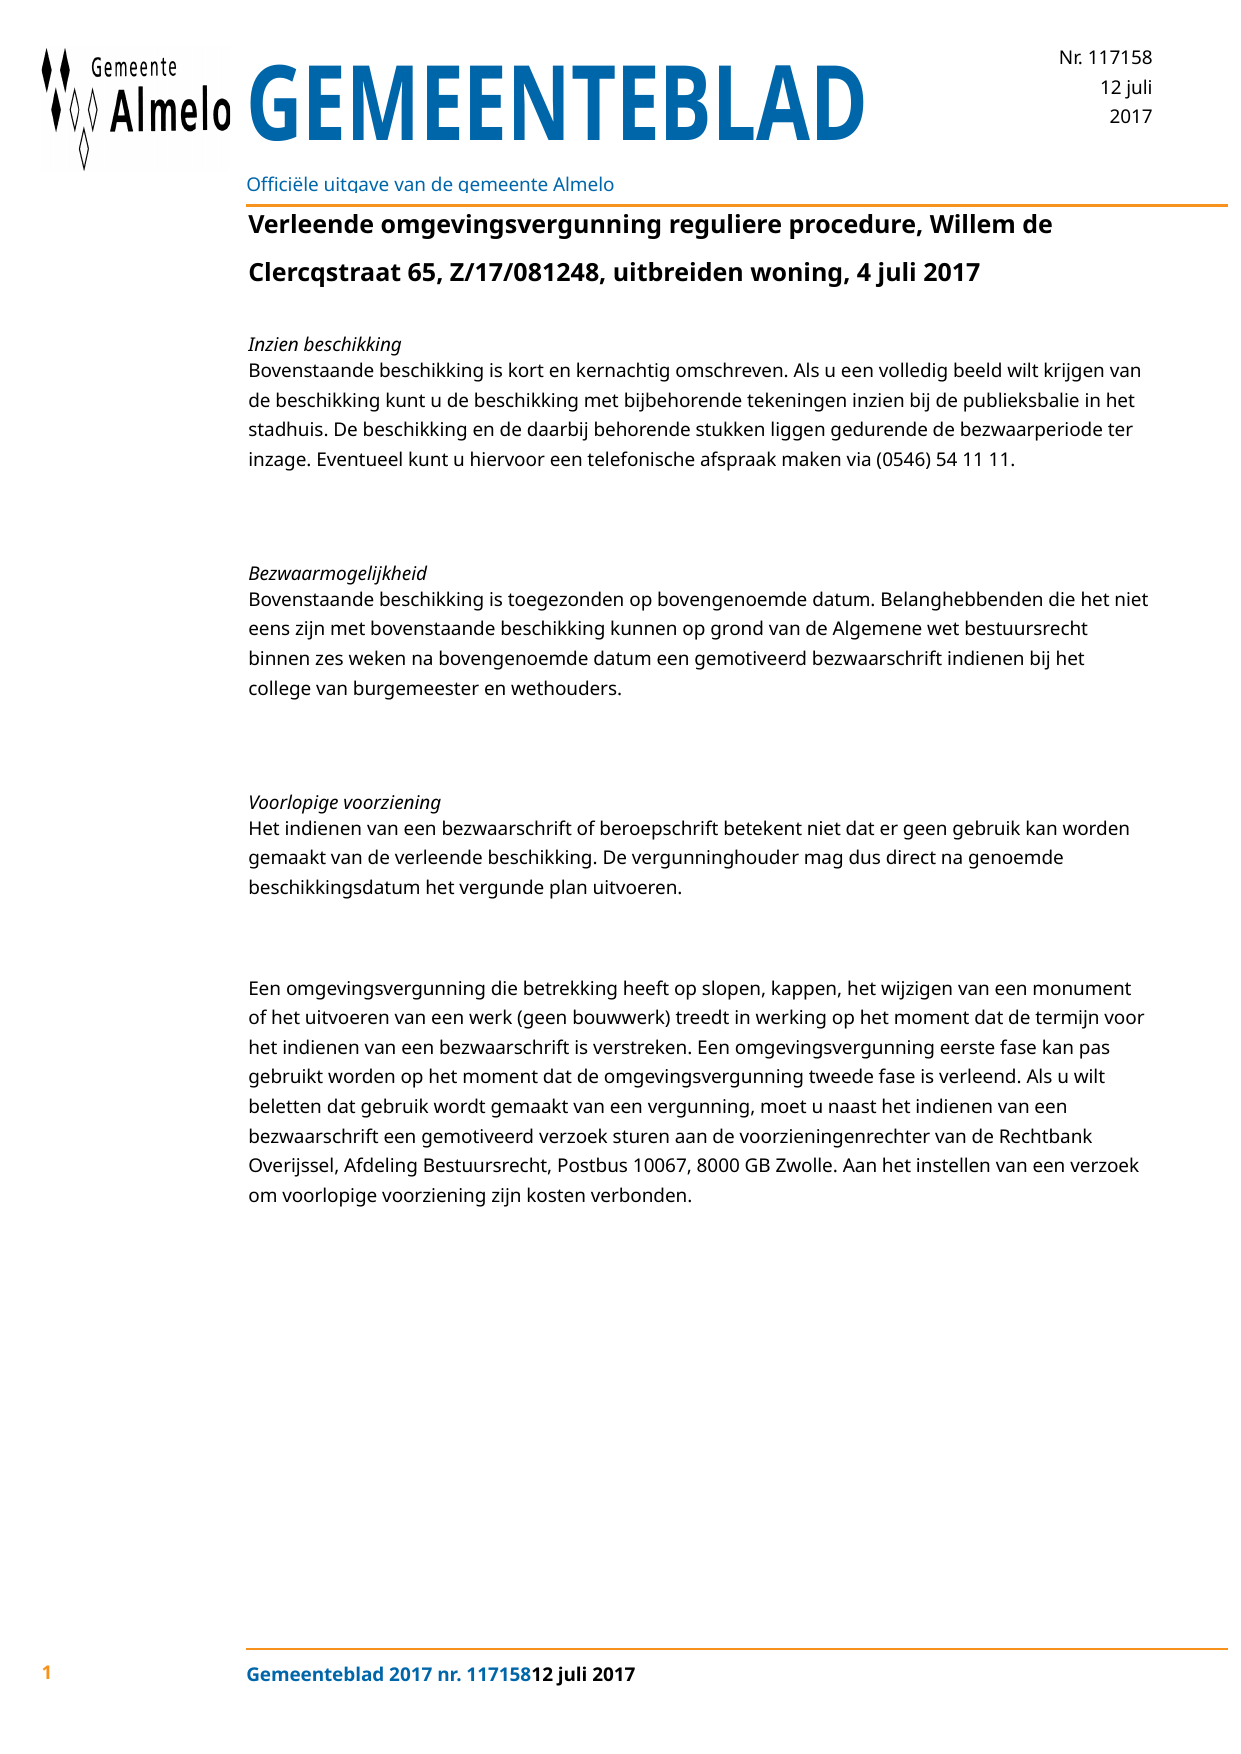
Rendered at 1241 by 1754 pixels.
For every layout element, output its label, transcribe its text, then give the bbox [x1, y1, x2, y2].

picture [41, 47, 231, 172]
text Een omgevingsvergunning die betrekking heeft op slopen, kappen, het wijzigen van een monument of het uitvoeren van een werk (geen bouwwerk) treedt in werking op het moment dat de termijn voor het indienen van een bezwaarschrift is verstreken. Een omgevingsvergunning eerste fase kan pas gebruikt worden op het moment dat de omgevingsvergunning tweede fase is verleend. Als u wilt beletten dat gebruik wordt gemaakt van een vergunning, moet u naast het indienen van een bezwaarschrift een gemotiveerd verzoek sturen aan de voorzieningenrechter van de Rechtbank Overijssel, Afdeling Bestuursrecht, Postbus 10067, 8000 GB Zwolle. Aan het instellen van een verzoek om voorlopige voorziening zijn kosten verbonden. [248, 975, 1152, 1208]
text Bovenstaande beschikking is toegezonden op bovengenoemde datum. Belanghebbenden die het niet eens zijn met bovenstaande beschikking kunnen op grond van de Algemene wet bestuursrecht binnen zes weken na bovengenoemde datum een gemotiveerd bezwaarschrift indienen bij het college van burgemeester en wethouders. [248, 586, 1152, 701]
text Bovenstaande beschikking is kort en kernachtig omschreven. Als u een volledig beeld wilt krijgen van de beschikking kunt u de beschikking met bijbehorende tekeningen inzien bij de publieksbalie in het stadhuis. De beschikking en de daarbij behorende stukken liggen gedurende de bezwaarperiode ter inzage. Eventueel kunt u hiervoor een telefonische afspraak maken via (0546) 54 11 11. [248, 357, 1152, 472]
text Voorlopige voorziening [248, 789, 1152, 815]
text Inzien beschikking [248, 331, 1152, 357]
text Bezwaarmogelijkheid [248, 560, 1152, 586]
text Verleende omgevingsvergunning reguliere procedure, Willem de Clercqstraat 65, Z/17/081248, uitbreiden woning, 4 juli 2017 [248, 207, 1152, 288]
text Het indienen van een bezwaarschrift of beroepschrift betekent niet dat er geen gebruik kan worden gemaakt van de verleende beschikking. De vergunninghouder mag dus direct na genoemde beschikkingsdatum het vergunde plan uitvoeren. [248, 815, 1152, 900]
